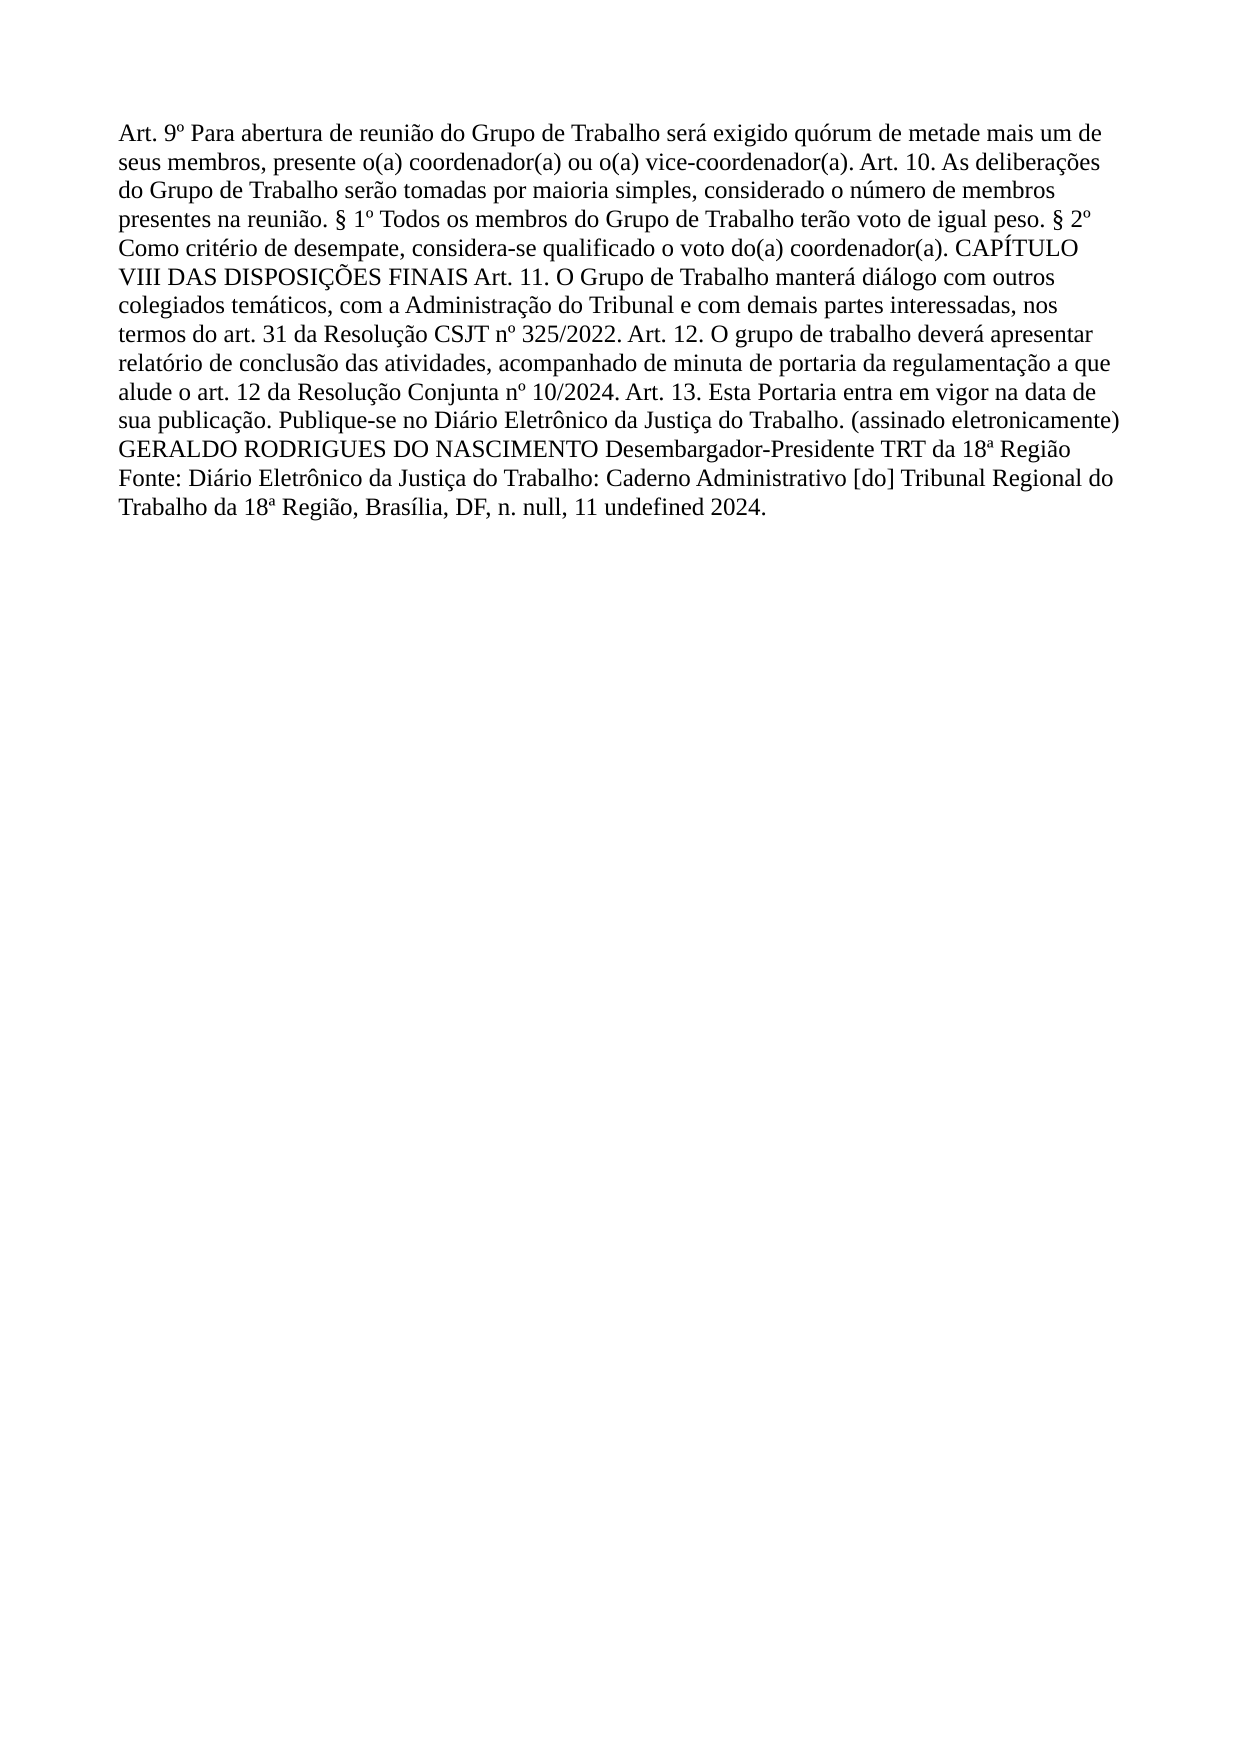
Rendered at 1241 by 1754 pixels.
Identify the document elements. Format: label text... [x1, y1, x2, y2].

text Art. 9º Para abertura de reunião do Grupo de Trabalho será exigido quórum de metade mais um de seus membros, presente o(a) coordenador(a) ou o(a) vice-coordenador(a). Art. 10. As deliberações do Grupo de Trabalho serão tomadas por maioria simples, considerado o número de membros presentes na reunião. § 1º Todos os membros do Grupo de Trabalho terão voto de igual peso. § 2º Como critério de desempate, considera-se qualificado o voto do(a) coordenador(a). CAPÍTULO VIII DAS DISPOSIÇÕES FINAIS Art. 11. O Grupo de Trabalho manterá diálogo com outros colegiados temáticos, com a Administração do Tribunal e com demais partes interessadas, nos termos do art. 31 da Resolução CSJT nº 325/2022. Art. 12. O grupo de trabalho deverá apresentar relatório de conclusão das atividades, acompanhado de minuta de portaria da regulamentação a que alude o art. 12 da Resolução Conjunta nº 10/2024. Art. 13. Esta Portaria entra em vigor na data de sua publicação. Publique-se no Diário Eletrônico da Justiça do Trabalho. (assinado eletronicamente) GERALDO RODRIGUES DO NASCIMENTO Desembargador-Presidente TRT da 18ª Região Fonte: Diário Eletrônico da Justiça do Trabalho: Caderno Administrativo [do] Tribunal Regional do Trabalho da 18ª Região, Brasília, DF, n. null, 11 undefined 2024. [118, 118, 1122, 521]
